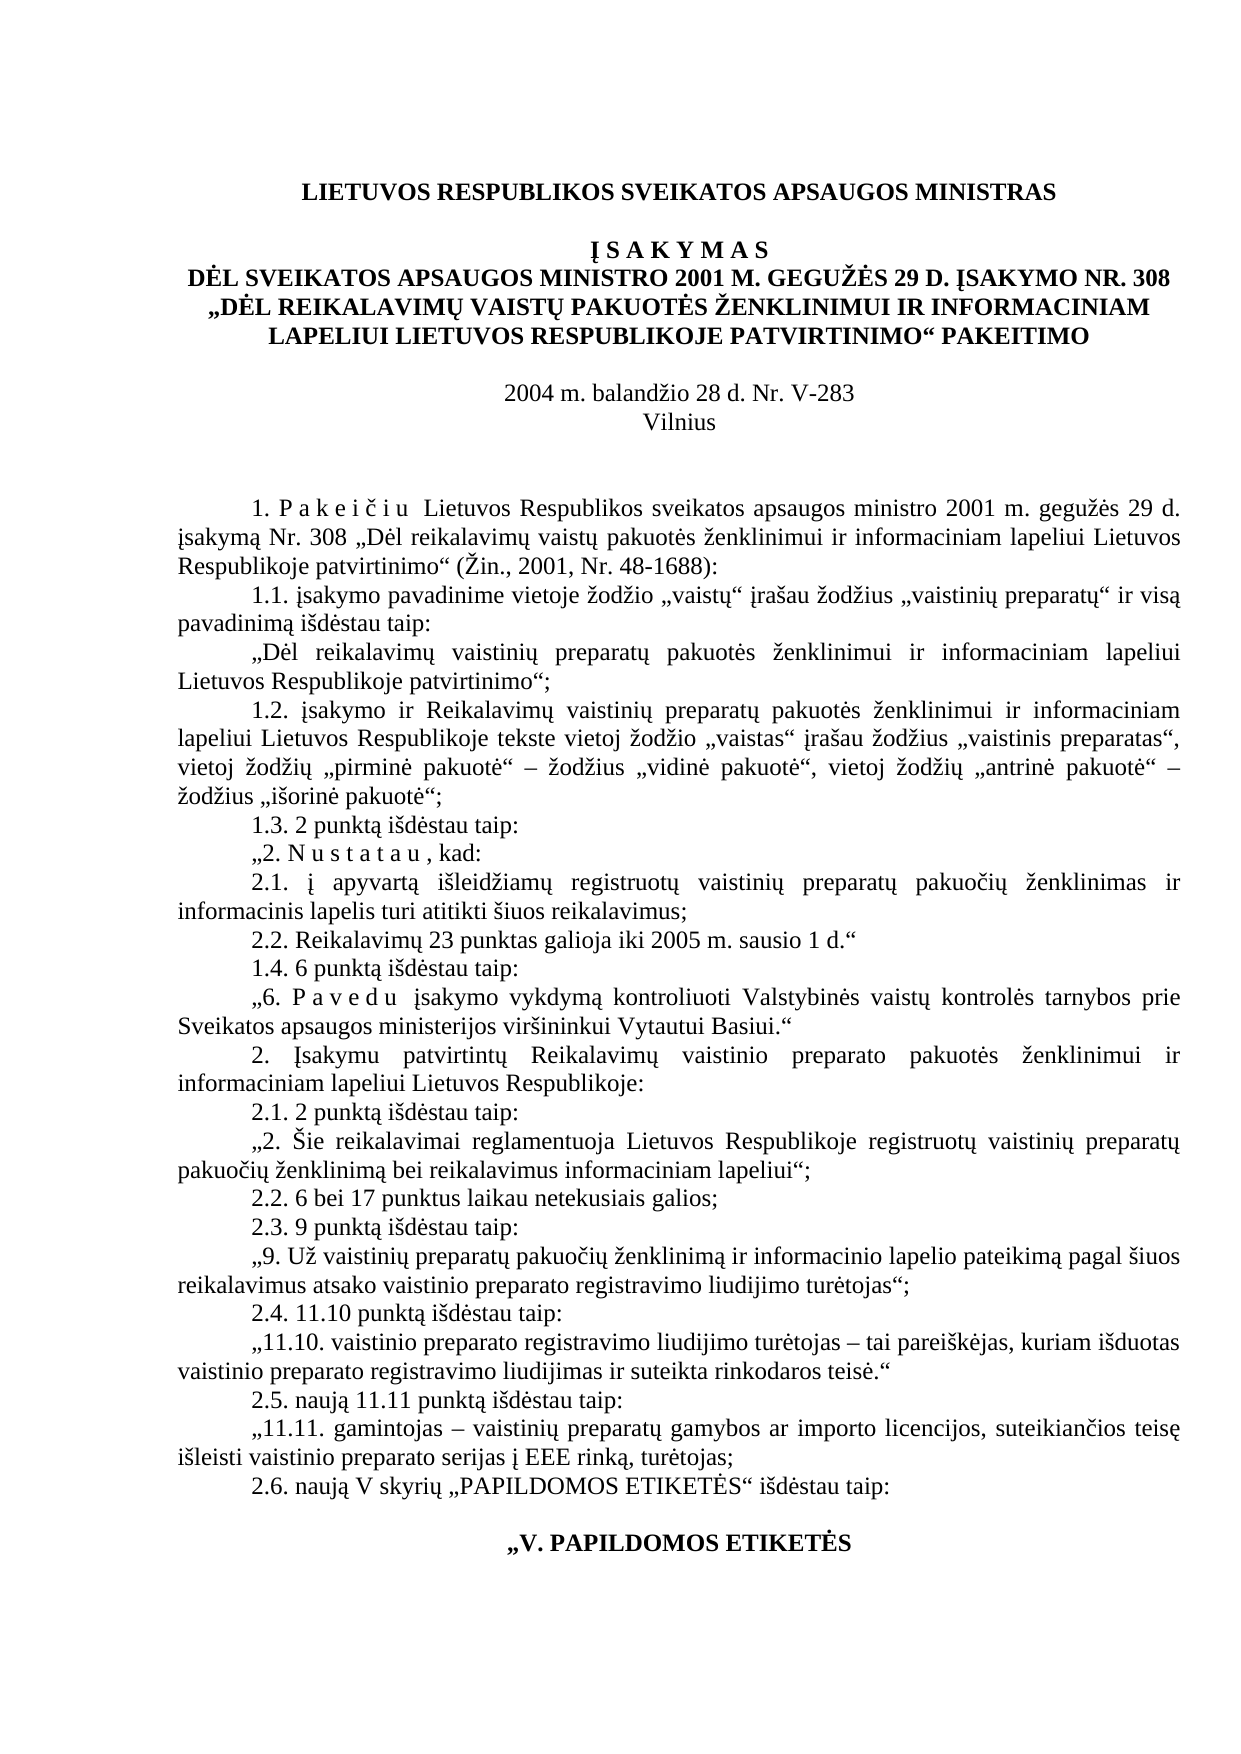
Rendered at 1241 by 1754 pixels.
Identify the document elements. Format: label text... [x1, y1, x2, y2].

text „11.11. gamintojas – vaistinių preparatų gamybos ar importo licencijos, suteikiančios teisę išleisti vaistinio preparato serijas į EEE rinką, turėtojas; [177, 1413, 1181, 1471]
text „9. Už vaistinių preparatų pakuočių ženklinimą ir informacinio lapelio pateikimą pagal šiuos reikalavimus atsako vaistinio preparato registravimo liudijimo turėtojas“; [177, 1241, 1181, 1298]
text 1.3. 2 punktą išdėstau taip: [177, 810, 1181, 838]
text Vilnius [177, 407, 1181, 436]
text DĖL SVEIKATOS APSAUGOS MINISTRO 2001 M. GEGUŽĖS 29 D. ĮSAKYMO NR. 308 „DĖL REIKALAVIMŲ VAISTŲ PAKUOTĖS ŽENKLINIMUI IR INFORMACINIAM LAPELIUI LIETUVOS RESPUBLIKOJE PATVIRTINIMO“ PAKEITIMO [177, 263, 1181, 350]
text „Dėl reikalavimų vaistinių preparatų pakuotės ženklinimui ir informaciniam lapeliui Lietuvos Respublikoje patvirtinimo“; [177, 637, 1181, 695]
text 1. Pakeičiu Lietuvos Respublikos sveikatos apsaugos ministro 2001 m. gegužės 29 d. įsakymą Nr. 308 „Dėl reikalavimų vaistų pakuotės ženklinimui ir informaciniam lapeliui Lietuvos Respublikoje patvirtinimo“ (Žin., 2001, Nr. 48-1688): [177, 493, 1181, 580]
text LIETUVOS RESPUBLIKOS SVEIKATOS APSAUGOS MINISTRAS [177, 177, 1181, 206]
text 2.5. naują 11.11 punktą išdėstau taip: [177, 1385, 1181, 1413]
text 1.2. įsakymo ir Reikalavimų vaistinių preparatų pakuotės ženklinimui ir informaciniam lapeliui Lietuvos Respublikoje tekste vietoj žodžio „vaistas“ įrašau žodžius „vaistinis preparatas“, vietoj žodžių „pirminė pakuotė“ – žodžius „vidinė pakuotė“, vietoj žodžių „antrinė pakuotė“ – žodžius „išorinė pakuotė“; [177, 695, 1181, 810]
text 2.2. 6 bei 17 punktus laikau netekusiais galios; [177, 1183, 1181, 1212]
text „2. Šie reikalavimai reglamentuoja Lietuvos Respublikoje registruotų vaistinių preparatų pakuočių ženklinimą bei reikalavimus informaciniam lapeliui“; [177, 1126, 1181, 1183]
text Į S A K Y M A S [177, 235, 1181, 263]
text „2. Nustatau, kad: [177, 838, 1181, 867]
text 2004 m. balandžio 28 d. Nr. V-283 [177, 378, 1181, 407]
text 1.1. įsakymo pavadinime vietoje žodžio „vaistų“ įrašau žodžius „vaistinių preparatų“ ir visą pavadinimą išdėstau taip: [177, 580, 1181, 637]
text 2.1. į apyvartą išleidžiamų registruotų vaistinių preparatų pakuočių ženklinimas ir informacinis lapelis turi atitikti šiuos reikalavimus; [177, 867, 1181, 925]
text 2.4. 11.10 punktą išdėstau taip: [177, 1298, 1181, 1327]
text 2. Įsakymu patvirtintų Reikalavimų vaistinio preparato pakuotės ženklinimui ir informaciniam lapeliui Lietuvos Respublikoje: [177, 1040, 1181, 1097]
text „V. PAPILDOMOS ETIKETĖS [177, 1528, 1181, 1557]
text 2.6. naują V skyrių „PAPILDOMOS ETIKETĖS“ išdėstau taip: [177, 1471, 1181, 1500]
text 2.1. 2 punktą išdėstau taip: [177, 1097, 1181, 1126]
text „6. Pavedu įsakymo vykdymą kontroliuoti Valstybinės vaistų kontrolės tarnybos prie Sveikatos apsaugos ministerijos viršininkui Vytautui Basiui.“ [177, 982, 1181, 1040]
text 2.2. Reikalavimų 23 punktas galioja iki 2005 m. sausio 1 d.“ [177, 925, 1181, 953]
text 2.3. 9 punktą išdėstau taip: [177, 1212, 1181, 1241]
text „11.10. vaistinio preparato registravimo liudijimo turėtojas – tai pareiškėjas, kuriam išduotas vaistinio preparato registravimo liudijimas ir suteikta rinkodaros teisė.“ [177, 1327, 1181, 1385]
text 1.4. 6 punktą išdėstau taip: [177, 953, 1181, 982]
